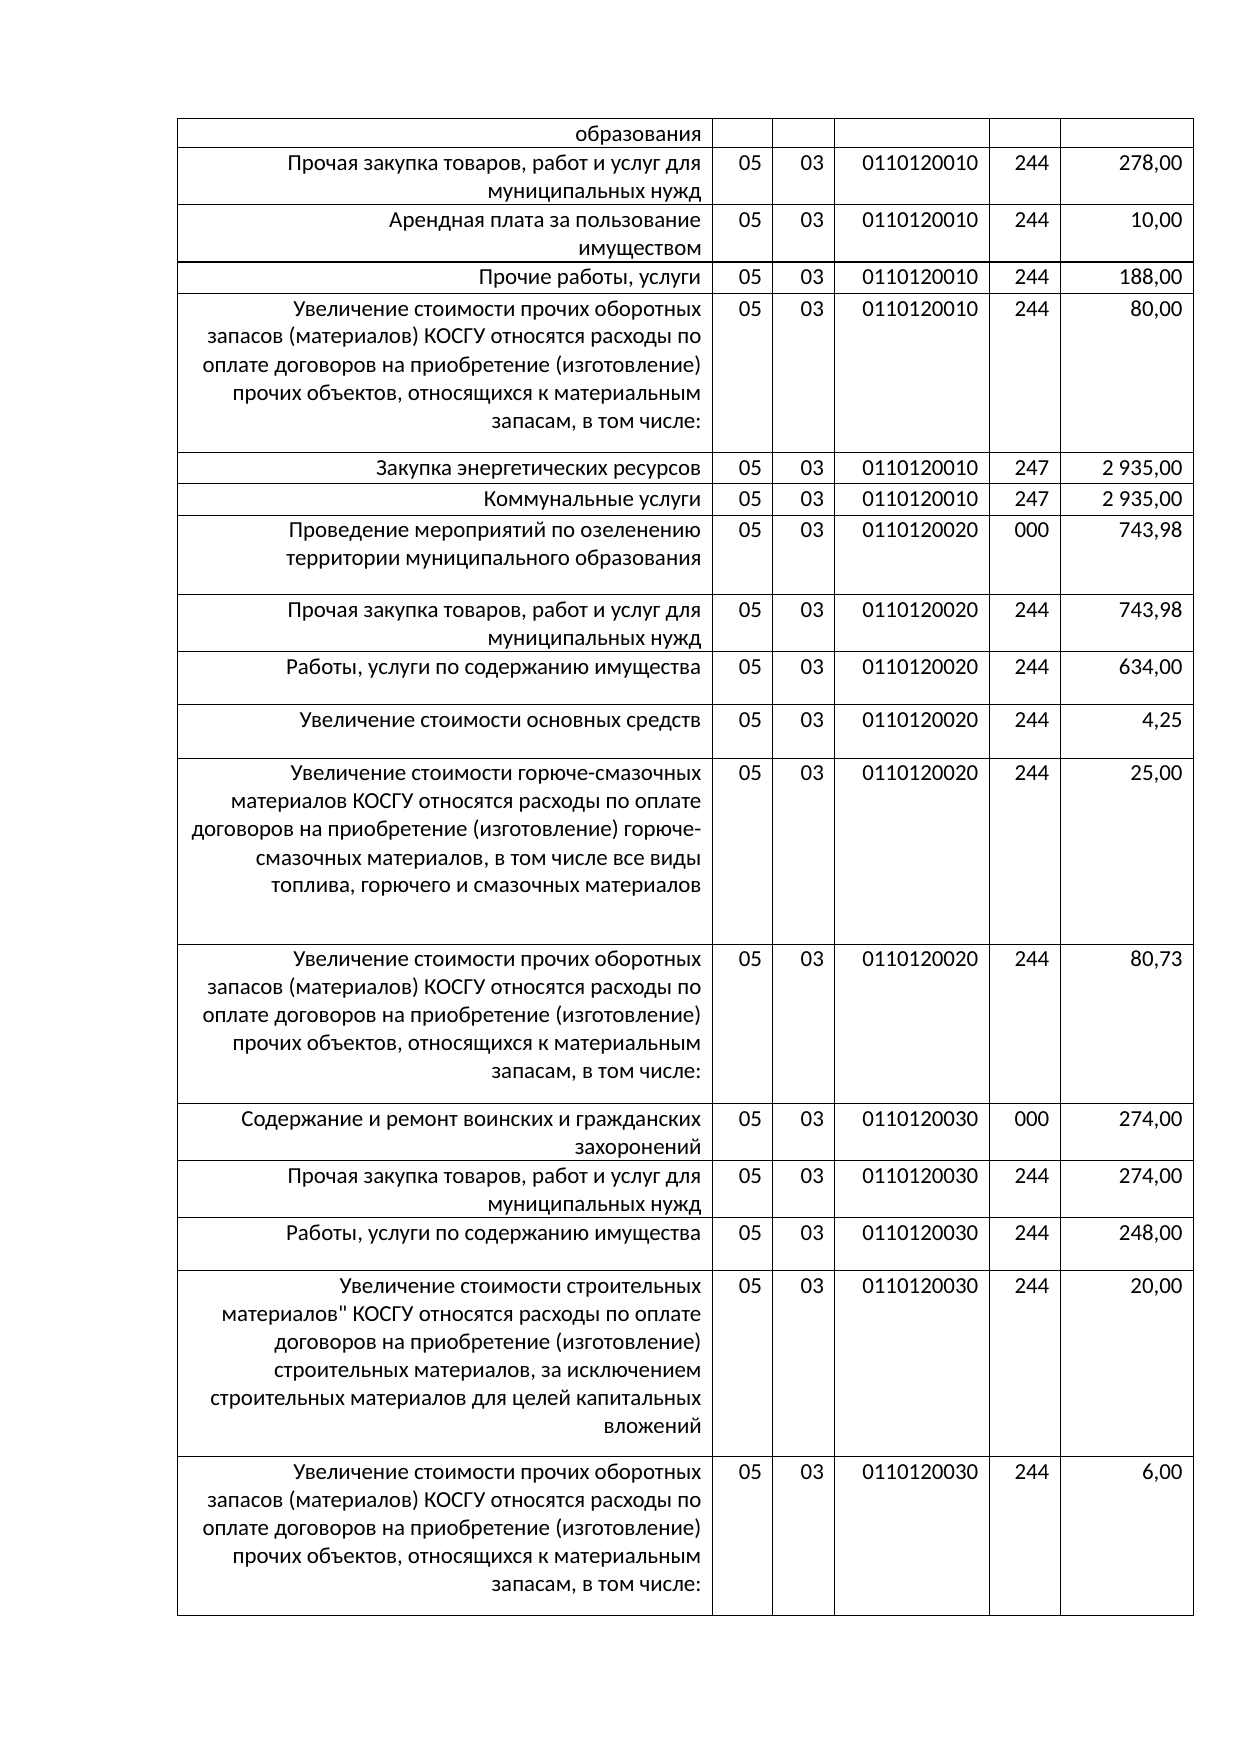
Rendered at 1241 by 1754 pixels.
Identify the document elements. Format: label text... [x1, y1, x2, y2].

table_cell 247 [990, 453, 1060, 483]
table_cell Прочие работы, услуги [178, 263, 712, 293]
table_cell [773, 119, 834, 147]
table_cell 244 [990, 1161, 1060, 1217]
table_cell 05 [713, 1457, 772, 1615]
table_cell Работы, услуги по содержанию имущества [178, 652, 712, 704]
table_cell 244 [990, 148, 1060, 204]
table_cell Работы, услуги по содержанию имущества [178, 1218, 712, 1270]
table_cell 20,00 [1061, 1271, 1193, 1456]
table_cell 0110120010 [835, 294, 989, 452]
table_cell 244 [990, 705, 1060, 757]
table_cell 244 [990, 1218, 1060, 1270]
table_cell 10,00 [1061, 205, 1193, 261]
table_cell Увеличение стоимости основных средств [178, 705, 712, 757]
table_cell 0110120020 [835, 759, 989, 943]
table_cell 03 [773, 945, 834, 1103]
table_cell 0110120010 [835, 148, 989, 204]
table_cell 03 [773, 516, 834, 594]
table_cell 274,00 [1061, 1104, 1193, 1160]
table_cell 0110120020 [835, 652, 989, 704]
table_cell Увеличение стоимости прочих оборотных запасов (материалов) КОСГУ относятся расходы по оплате договоров на приобретение (изготовление) прочих объектов, относящихся к материальным запасам, в том числе: [178, 294, 712, 452]
table_cell 743,98 [1061, 516, 1193, 594]
table_cell 05 [713, 652, 772, 704]
table_cell 05 [713, 759, 772, 943]
table_cell 274,00 [1061, 1161, 1193, 1217]
table_cell 05 [713, 945, 772, 1103]
table_cell 0110120010 [835, 205, 989, 261]
table_cell 03 [773, 759, 834, 943]
table_cell 0110120020 [835, 516, 989, 594]
table_cell 0110120030 [835, 1161, 989, 1217]
table_cell 05 [713, 1271, 772, 1456]
table_cell Содержание и ремонт воинских и гражданских захоронений [178, 1104, 712, 1160]
table_cell Увеличение стоимости горюче-смазочных материалов КОСГУ относятся расходы по оплате договоров на приобретение (изготовление) горюче-смазочных материалов, в том числе все виды топлива, горючего и смазочных материалов [178, 759, 712, 943]
table_cell 244 [990, 1271, 1060, 1456]
table_cell 247 [990, 484, 1060, 514]
table_cell 0110120030 [835, 1104, 989, 1160]
table_cell 0110120030 [835, 1457, 989, 1615]
table_cell 0110120020 [835, 595, 989, 651]
table_cell 2 935,00 [1061, 453, 1193, 483]
table_cell 05 [713, 453, 772, 483]
table_cell 05 [713, 1104, 772, 1160]
table_cell 03 [773, 1218, 834, 1270]
table_cell 03 [773, 148, 834, 204]
table_cell [835, 119, 989, 147]
table_cell Закупка энергетических ресурсов [178, 453, 712, 483]
table_cell 25,00 [1061, 759, 1193, 943]
table_cell 80,73 [1061, 945, 1193, 1103]
table_cell 05 [713, 148, 772, 204]
table_cell 03 [773, 453, 834, 483]
table_cell 0110120010 [835, 484, 989, 514]
table_cell образования [178, 119, 712, 147]
table_cell Прочая закупка товаров, работ и услуг для муниципальных нужд [178, 148, 712, 204]
table_cell 05 [713, 705, 772, 757]
table_cell Увеличение стоимости прочих оборотных запасов (материалов) КОСГУ относятся расходы по оплате договоров на приобретение (изготовление) прочих объектов, относящихся к материальным запасам, в том числе: [178, 945, 712, 1103]
table_cell 0110120030 [835, 1218, 989, 1270]
table_cell 244 [990, 205, 1060, 261]
table_cell 000 [990, 1104, 1060, 1160]
table_cell 0110120010 [835, 453, 989, 483]
table_cell 05 [713, 1218, 772, 1270]
table_cell Коммунальные услуги [178, 484, 712, 514]
table_cell 05 [713, 263, 772, 293]
table_cell [713, 119, 772, 147]
table_cell Проведение мероприятий по озеленению территории муниципального образования [178, 516, 712, 594]
table_cell 0110120020 [835, 705, 989, 757]
table_cell 2 935,00 [1061, 484, 1193, 514]
table_cell Прочая закупка товаров, работ и услуг для муниципальных нужд [178, 595, 712, 651]
table_cell [990, 119, 1060, 147]
table_cell 03 [773, 652, 834, 704]
table_cell 244 [990, 263, 1060, 293]
table_cell 03 [773, 205, 834, 261]
table_cell 244 [990, 1457, 1060, 1615]
table_cell 05 [713, 1161, 772, 1217]
table_cell 05 [713, 516, 772, 594]
table_cell 05 [713, 205, 772, 261]
table_cell 03 [773, 705, 834, 757]
table_cell 244 [990, 652, 1060, 704]
table_cell 244 [990, 294, 1060, 452]
table_cell 244 [990, 945, 1060, 1103]
table_cell 80,00 [1061, 294, 1193, 452]
table_cell 6,00 [1061, 1457, 1193, 1615]
table_cell 4,25 [1061, 705, 1193, 757]
table_cell 03 [773, 294, 834, 452]
table_cell Увеличение стоимости строительных материалов" КОСГУ относятся расходы по оплате договоров на приобретение (изготовление) строительных материалов, за исключением строительных материалов для целей капитальных вложений [178, 1271, 712, 1456]
table_cell 634,00 [1061, 652, 1193, 704]
table_cell 278,00 [1061, 148, 1193, 204]
table_cell 03 [773, 1271, 834, 1456]
table_cell [1061, 119, 1193, 147]
table_cell 03 [773, 1161, 834, 1217]
table_cell 03 [773, 595, 834, 651]
table_cell 000 [990, 516, 1060, 594]
table_cell 0110120020 [835, 945, 989, 1103]
table_cell 05 [713, 595, 772, 651]
table_cell 0110120030 [835, 1271, 989, 1456]
table_cell 03 [773, 1104, 834, 1160]
table_cell 743,98 [1061, 595, 1193, 651]
table_cell 0110120010 [835, 263, 989, 293]
table_cell 03 [773, 1457, 834, 1615]
table_cell 244 [990, 595, 1060, 651]
table_cell 03 [773, 484, 834, 514]
table_cell 188,00 [1061, 263, 1193, 293]
table_cell 05 [713, 294, 772, 452]
table_cell 248,00 [1061, 1218, 1193, 1270]
table_cell Арендная плата за пользование имуществом [178, 205, 712, 261]
table_cell 05 [713, 484, 772, 514]
table_cell 244 [990, 759, 1060, 943]
table_cell Прочая закупка товаров, работ и услуг для муниципальных нужд [178, 1161, 712, 1217]
table_cell Увеличение стоимости прочих оборотных запасов (материалов) КОСГУ относятся расходы по оплате договоров на приобретение (изготовление) прочих объектов, относящихся к материальным запасам, в том числе: [178, 1457, 712, 1615]
table_cell 03 [773, 263, 834, 293]
